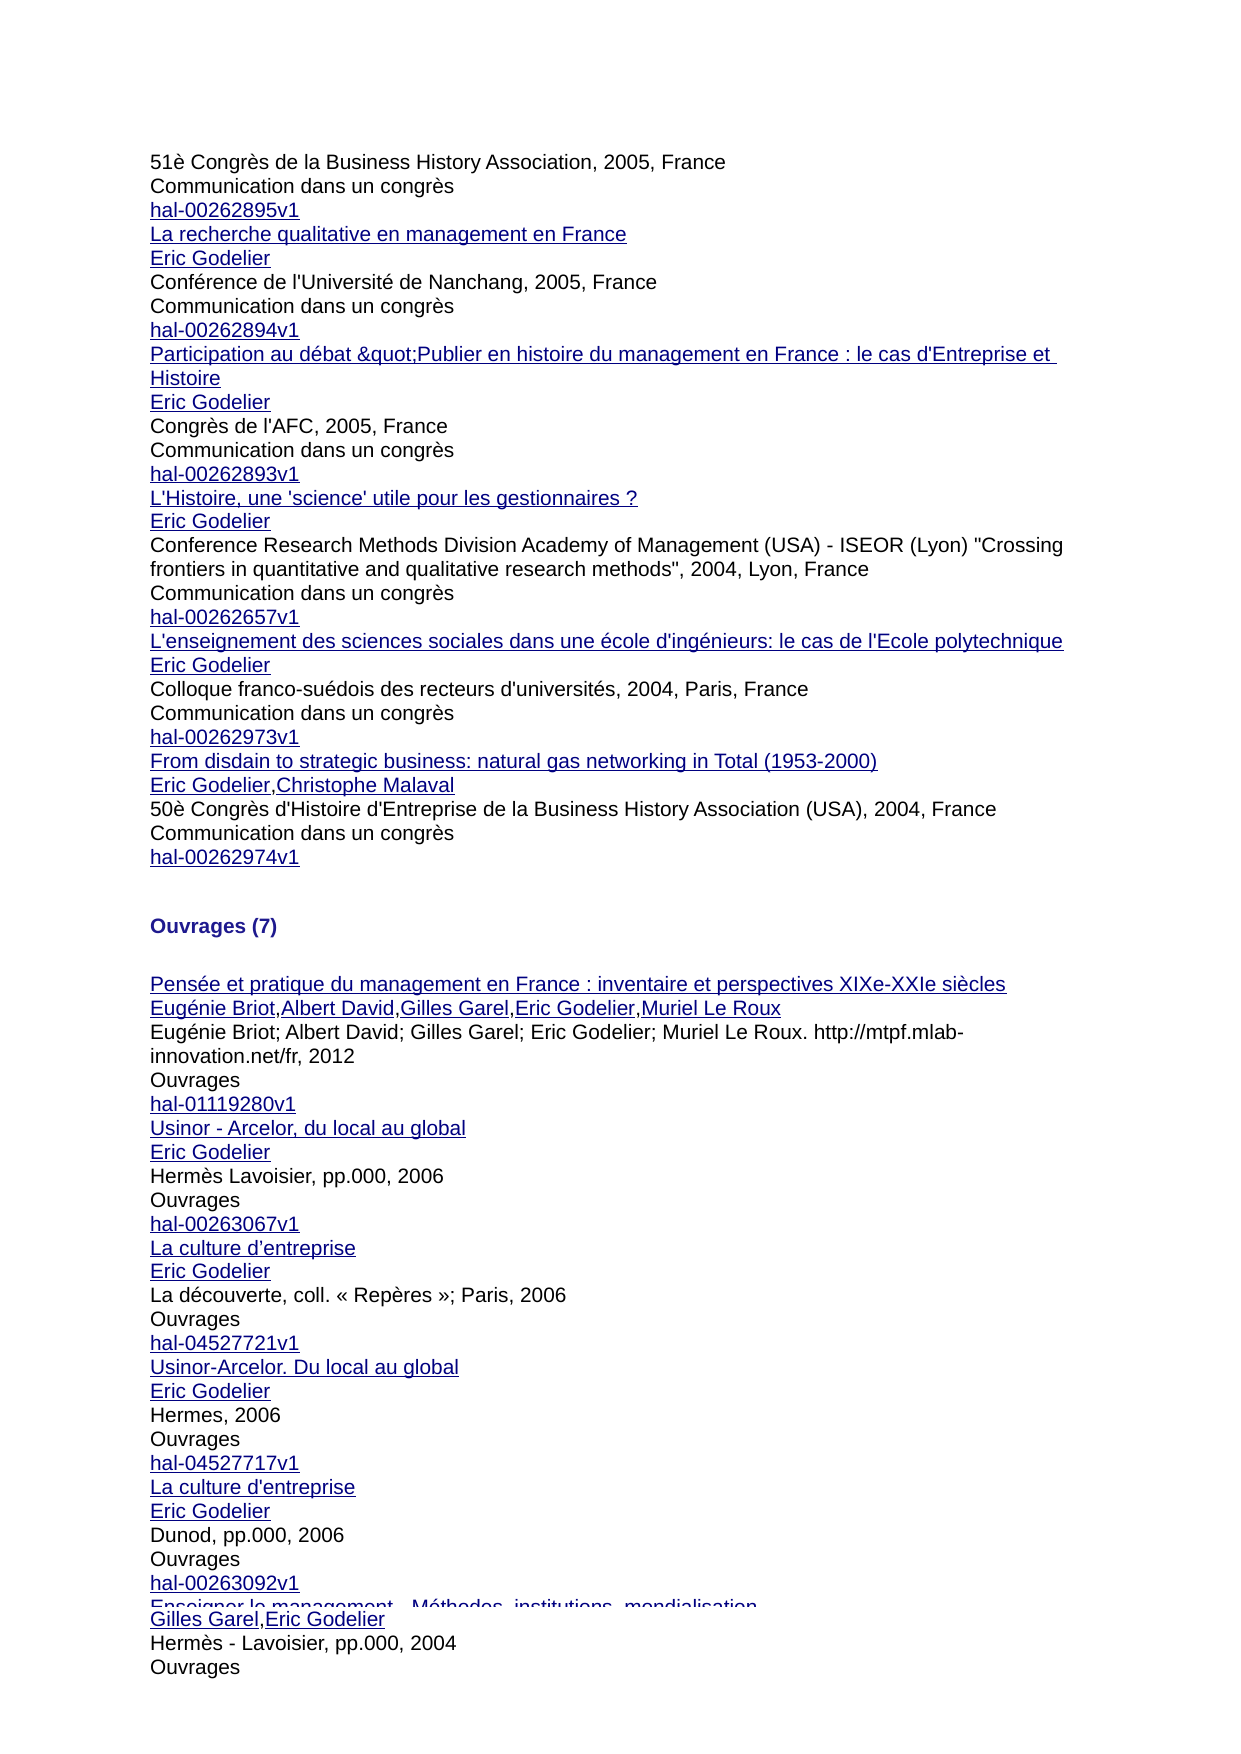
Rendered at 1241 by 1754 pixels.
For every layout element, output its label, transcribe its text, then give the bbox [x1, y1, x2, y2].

table_cell Enseigner le management - Méthodes, institutions, mondialisation. Gilles Garel,Eric Godelier Hermès - Lavoisier, pp.000, 2004 Ouvrages [150, 1595, 1090, 1679]
table_cell La recherche qualitative en management en France Eric Godelier Conférence de l'Université de Nanchang, 2005, France Communication dans un congrès hal-00262894v1 [150, 222, 1090, 342]
subtitle Ouvrages (7) [150, 913, 1090, 937]
table_cell Participation au débat &quot;Publier en histoire du management en France : le cas d'Entreprise et Histoire Eric Godelier Congrès de l'AFC, 2005, France Communication dans un congrès hal-00262893v1 [150, 342, 1090, 485]
table_cell Usinor-Arcelor. Du local au global Eric Godelier Hermes, 2006 Ouvrages hal-04527717v1 [150, 1355, 1090, 1475]
table_cell From disdain to strategic business: natural gas networking in Total (1953-2000) Eric Godelier,Christophe Malaval 50è Congrès d'Histoire d'Entreprise de la Business History Association (USA), 2004, France Communication dans un congrès hal-00262974v1 [150, 749, 1090, 869]
table_cell La culture d'entreprise Eric Godelier Dunod, pp.000, 2006 Ouvrages hal-00263092v1 [150, 1475, 1090, 1595]
table_cell L'enseignement des sciences sociales dans une école d'ingénieurs: le cas de l'Ecole polytechnique Eric Godelier Colloque franco-suédois des recteurs d'universités, 2004, Paris, France Communication dans un congrès hal-00262973v1 [150, 629, 1090, 749]
table_cell Usinor - Arcelor, du local au global Eric Godelier Hermès Lavoisier, pp.000, 2006 Ouvrages hal-00263067v1 [150, 1116, 1090, 1235]
table_cell La culture d’entreprise Eric Godelier La découverte, coll. « Repères »; Paris, 2006 Ouvrages hal-04527721v1 [150, 1235, 1090, 1355]
table_cell 51è Congrès de la Business History Association, 2005, France Communication dans un congrès hal-00262895v1 [150, 150, 1090, 222]
table_header Pensée et pratique du management en France : inventaire et perspectives XIXe-XXIe siècles Eugénie Briot,Albert David,Gilles Garel,Eric Godelier,Muriel Le Roux Eugénie Briot; Albert David; Gilles Garel; Eric Godelier; Muriel Le Roux. http://mtpf.mlab-innovation.net/fr, 2012 Ouvrages hal-01119280v1 [150, 972, 1090, 1116]
table_cell L'Histoire, une 'science' utile pour les gestionnaires ? Eric Godelier Conference Research Methods Division Academy of Management (USA) - ISEOR (Lyon) "Crossing frontiers in quantitative and qualitative research methods", 2004, Lyon, France Communication dans un congrès hal-00262657v1 [150, 485, 1090, 629]
